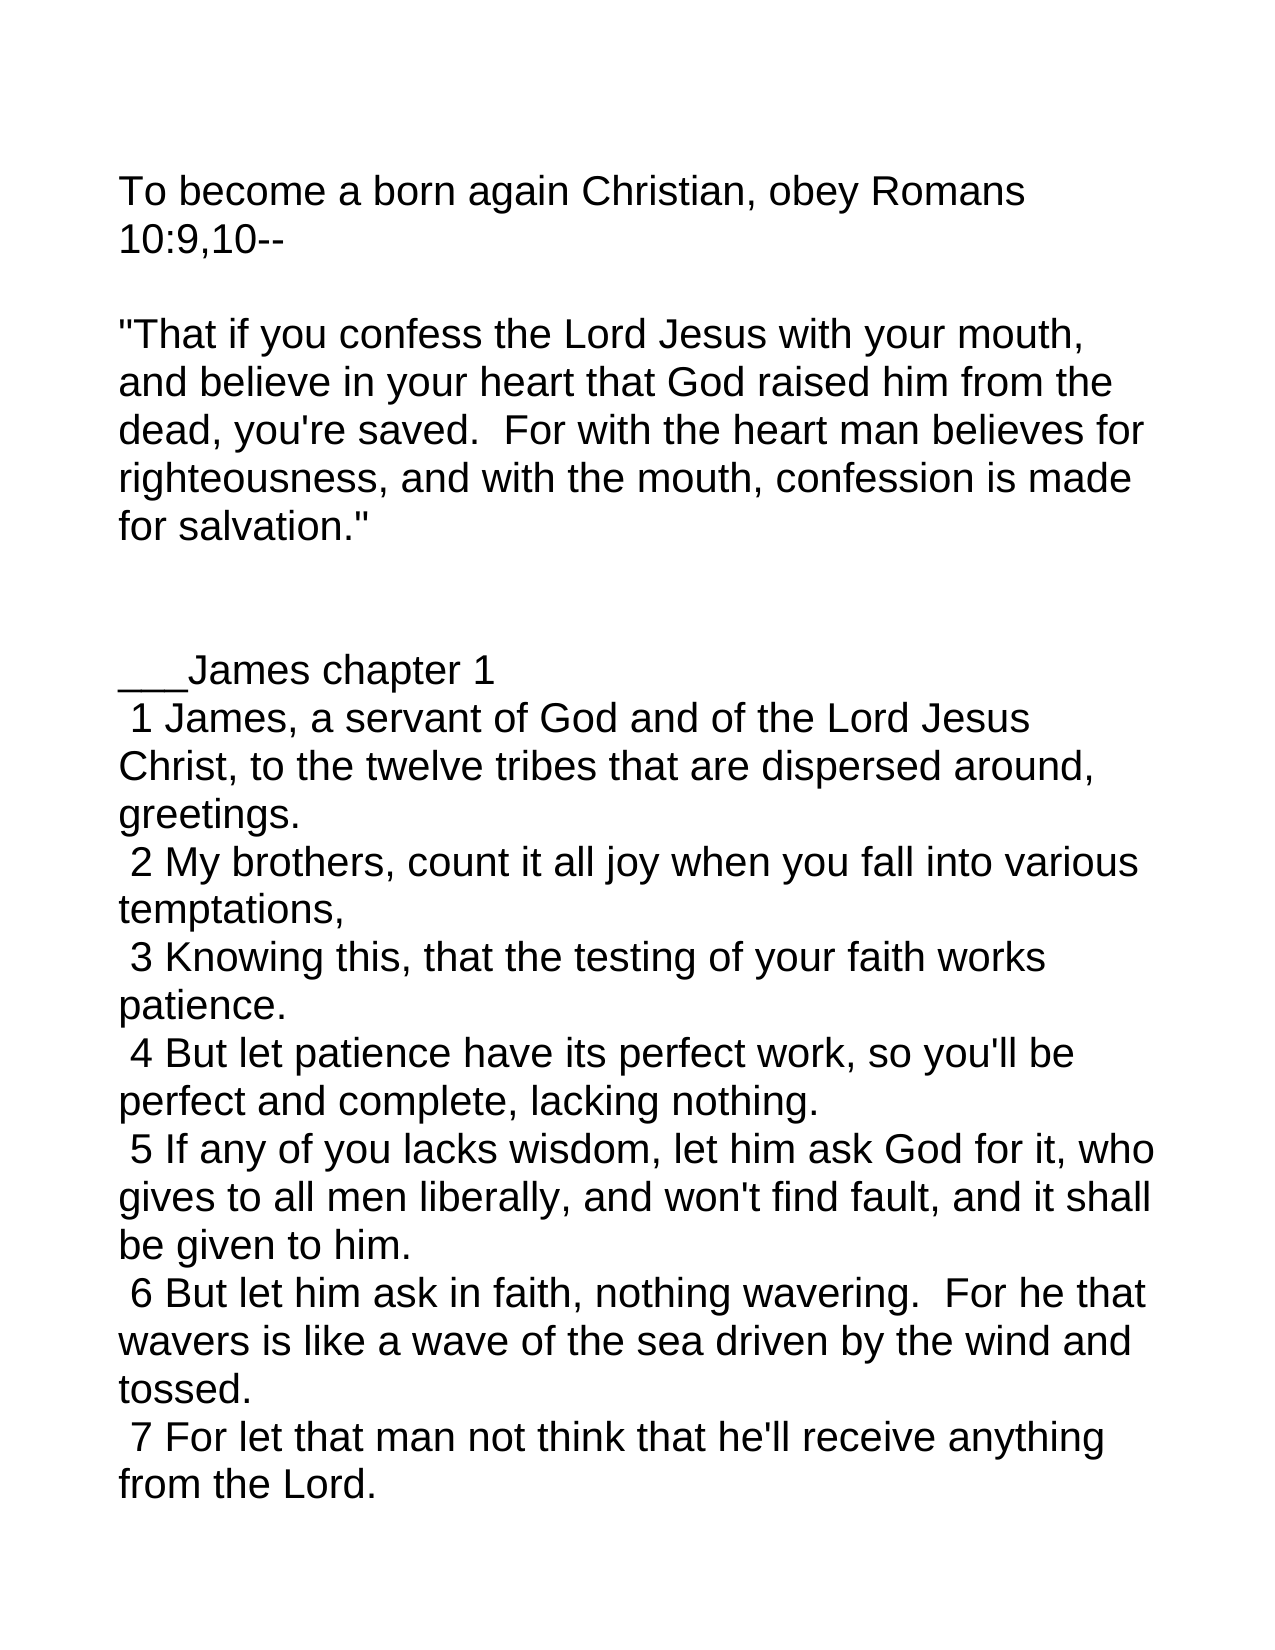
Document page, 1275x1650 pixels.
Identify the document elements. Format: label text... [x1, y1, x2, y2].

text 2 My brothers, count it all joy when you fall into various temptations, [118, 837, 1157, 933]
text 7 For let that man not think that he'll receive anything from the Lord. [118, 1412, 1157, 1508]
text 5 If any of you lacks wisdom, let him ask God for it, who gives to all men liberally, and won't find fault, and it shall be given to him. [118, 1124, 1157, 1268]
text To become a born again Christian, obey Romans 10:9,10-- [118, 166, 1157, 262]
text 4 But let patience have its perfect work, so you'll be perfect and complete, lacking nothing. [118, 1028, 1157, 1124]
text 3 Knowing this, that the testing of your faith works patience. [118, 933, 1157, 1028]
text "That if you confess the Lord Jesus with your mouth, and believe in your heart that God raised him from the dead, you're saved. For with the heart man believes for righteousness, and with the mouth, confession is made for salvation." [118, 310, 1157, 549]
text 1 James, a servant of God and of the Lord Jesus Christ, to the twelve tribes that are dispersed around, greetings. [118, 693, 1157, 837]
text ___James chapter 1 [118, 645, 1157, 693]
text 6 But let him ask in faith, nothing wavering. For he that wavers is like a wave of the sea driven by the wind and tossed. [118, 1268, 1157, 1412]
